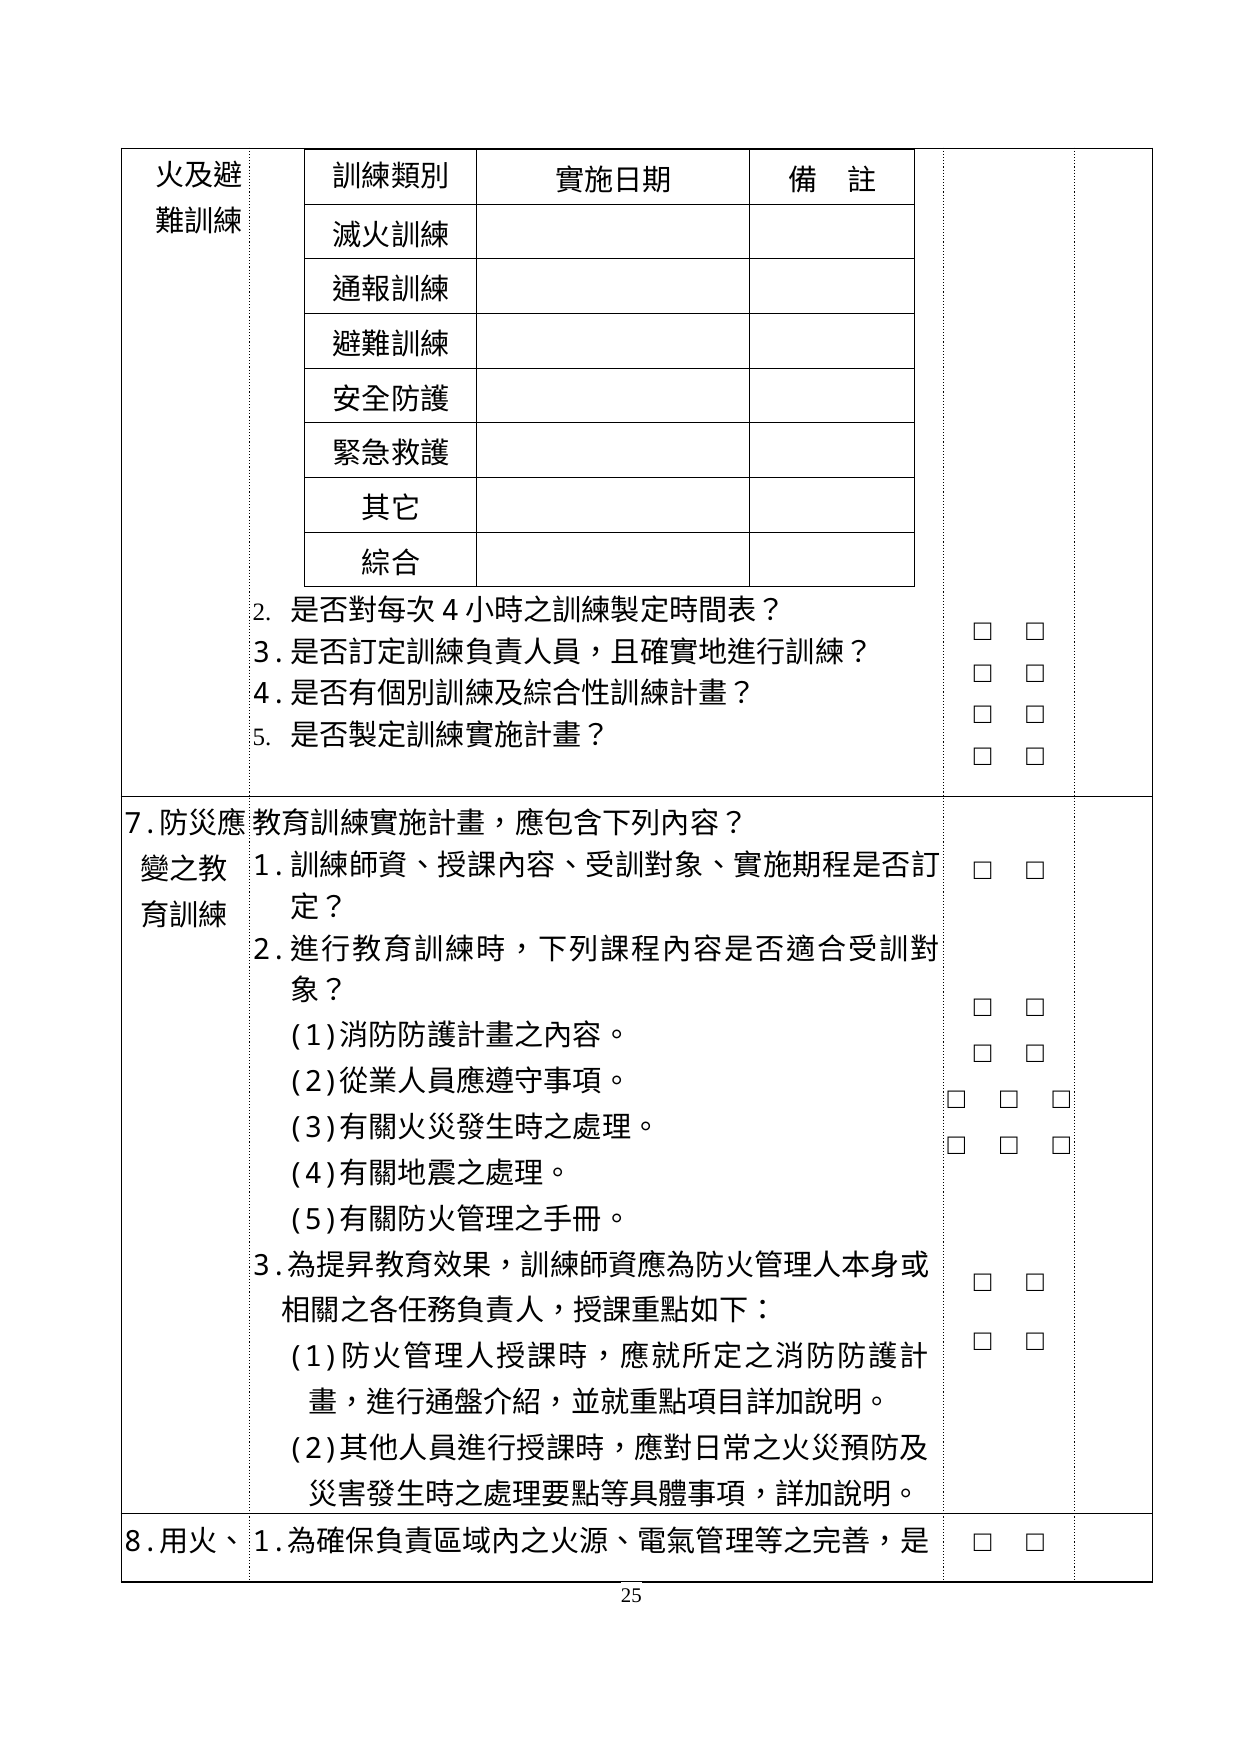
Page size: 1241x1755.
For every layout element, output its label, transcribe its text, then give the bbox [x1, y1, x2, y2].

table_cell 1.為確保負責區域內之火源、電氣管理等之完善，是 [249, 1514, 943, 1581]
table_cell [1074, 797, 1152, 1513]
table_cell 8.用火、 [122, 1514, 249, 1581]
table_cell 緊急救護 [305, 423, 476, 477]
table_cell □ □ [943, 1514, 1074, 1581]
table_cell 安全防護 [305, 369, 476, 422]
table_cell [750, 205, 914, 258]
table_cell 是否每半年進行一次訓練（可參考並填寫下表）？ 是否對每次4小時之訓練製定時間表？ 是否訂定訓練負責人員，且確實地進行訓練？ 是否有個別訓練及綜合性訓練計畫？ 是否製定訓練實施計畫？ [249, 149, 943, 796]
table_cell [750, 533, 914, 586]
table_cell [750, 259, 914, 313]
table_cell 通報訓練 [305, 259, 476, 313]
table_cell [477, 369, 749, 422]
table_cell [477, 259, 749, 313]
table_cell [477, 205, 749, 258]
table_cell 滅火訓練 [305, 205, 476, 258]
table_cell 避難訓練 [305, 314, 476, 367]
table_cell [1074, 149, 1152, 796]
table_header 實施日期 [477, 150, 749, 203]
table_cell [750, 314, 914, 367]
table_cell 教育訓練實施計畫，應包含下列內容？ 訓練師資、授課內容、受訓對象、實施期程是否訂定？ 進行教育訓練時，下列課程內容是否適合受訓對象？ (1)消防防護計畫之內容。 (2)從業人員應遵守事項。 (3)有關火災發生時之處理。 (4)有關地震之處理。 (5)有關防火管理之手冊。 3.為提昇教育效果，訓練師資應為防火管理人本身或相關之各任務負責人，授課重點如下： (1)防火管理人授課時，應就所定之消防防護計畫，進行通盤介紹，並就重點項目詳加說明。 (2)其他人員進行授課時，應對日常之火災預防及災害發生時之處理要點等具體事項，詳加說明。 [249, 797, 943, 1513]
table_header 訓練類別 [305, 150, 476, 203]
table_cell [477, 533, 749, 586]
table_cell 火及避難訓練 [122, 149, 249, 796]
table_cell 綜合 [305, 533, 476, 586]
table_header 備 註 [750, 150, 914, 203]
table_cell □ □ □ □ □ □ □ □ □ □ □ □ □ □ □ □ [943, 797, 1074, 1513]
table_cell [750, 369, 914, 422]
table_cell 7.防災應變之教育訓練 [122, 797, 249, 1513]
table_cell 其它 [305, 478, 476, 532]
table_cell □ □ □ □ □ □ □ □ [943, 149, 1074, 796]
table_cell [750, 423, 914, 477]
table_cell [1074, 1514, 1152, 1581]
table_cell [750, 478, 914, 532]
table_cell [477, 314, 749, 367]
table_cell [477, 478, 749, 532]
table_cell [477, 423, 749, 477]
